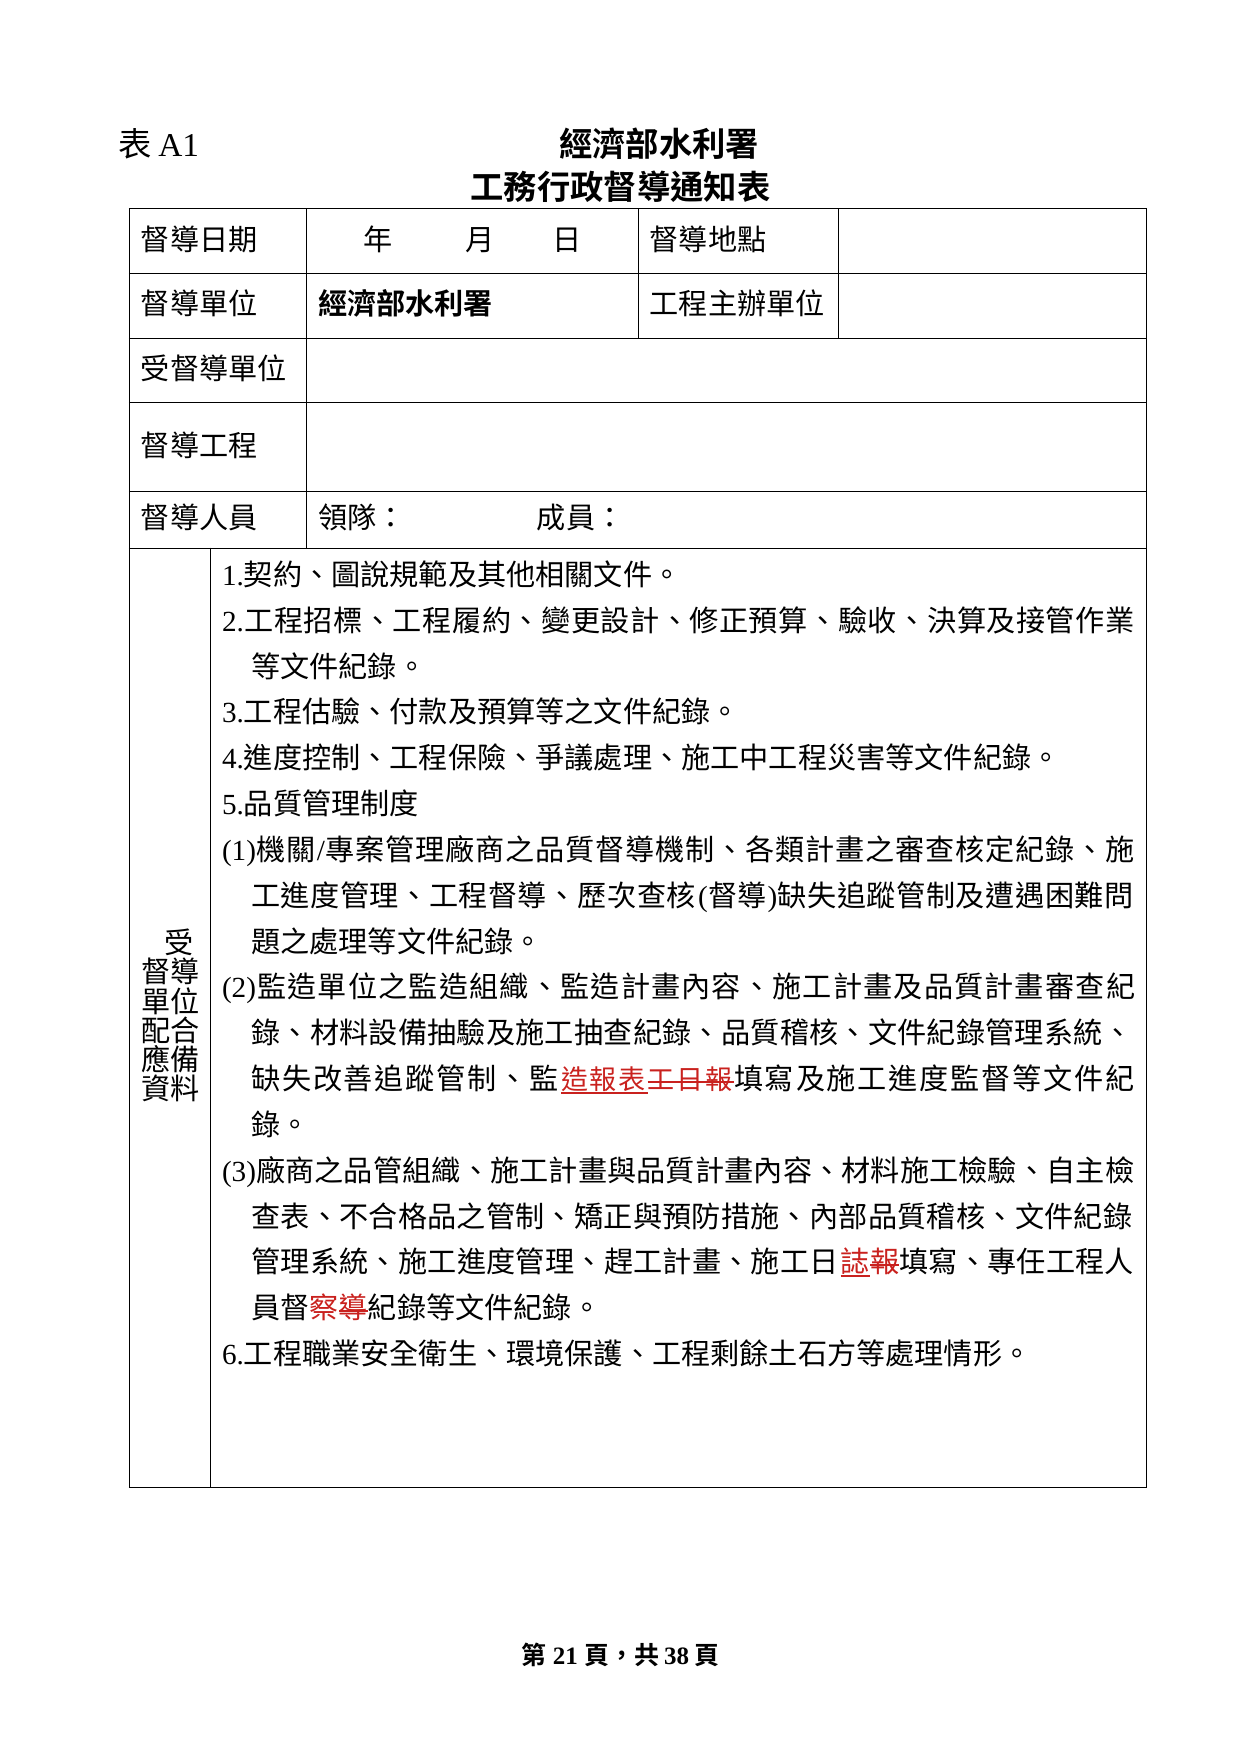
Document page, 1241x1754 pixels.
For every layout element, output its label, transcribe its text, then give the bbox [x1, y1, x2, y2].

table_cell 督導人員 [130, 492, 306, 548]
text 表A1 經濟部水利署 [118, 133, 1122, 162]
table_cell 督導單位 [130, 274, 306, 337]
table_cell 受督導單位 [130, 339, 306, 402]
table_cell [307, 403, 1146, 491]
table_cell [307, 339, 1146, 402]
table_header [839, 209, 1146, 273]
table_header 年 月 日 [307, 209, 638, 273]
table_cell 領隊： 成員： [307, 492, 1146, 548]
table_cell 1.契約、圖說規範及其他相關文件。 2.工程招標、工程履約、變更設計、修正預算、驗收、決算及接管作業等文件紀錄。 3.工程估驗、付款及預算等之文件紀錄。 4.進度控制、工程保險、爭議處理、施工中工程災害等文件紀錄。 5.品質管理制度 (1)機關/專案管理廠商之品質督導機制、各類計畫之審查核定紀錄、施工進度管理、工程督導、歷次查核(督導)缺失追蹤管制及遭遇困難問題之處理等文件紀錄。 (2)監造單位之監造組織、監造計畫內容、施工計畫及品質計畫審查紀錄、材料設備抽驗及施工抽查紀錄、品質稽核、文件紀錄管理系統、缺失改善追蹤管制、監造報表工日報填寫及施工進度監督等文件紀錄。 (3)廠商之品管組織、施工計畫與品質計畫內容、材料施工檢驗、自主檢查表、不合格品之管制、矯正與預防措施、內部品質稽核、文件紀錄管理系統、施工進度管理、趕工計畫、施工日誌報填寫、專任工程人員督察導紀錄等文件紀錄。 6.工程職業安全衛生、環境保護、工程剩餘土石方等處理情形。 [211, 549, 1146, 1487]
table_header 督導地點 [639, 209, 838, 273]
table_cell [839, 274, 1146, 337]
table_cell 工程主辦單位 [639, 274, 838, 337]
table_header 督導日期 [130, 209, 306, 273]
table_cell 督導工程 [130, 403, 306, 491]
table_cell 經濟部水利署 [307, 274, 638, 337]
text 工務行政督導通知表 [118, 162, 1122, 208]
table_cell 受督導單位配合應備資料 [130, 549, 210, 1487]
